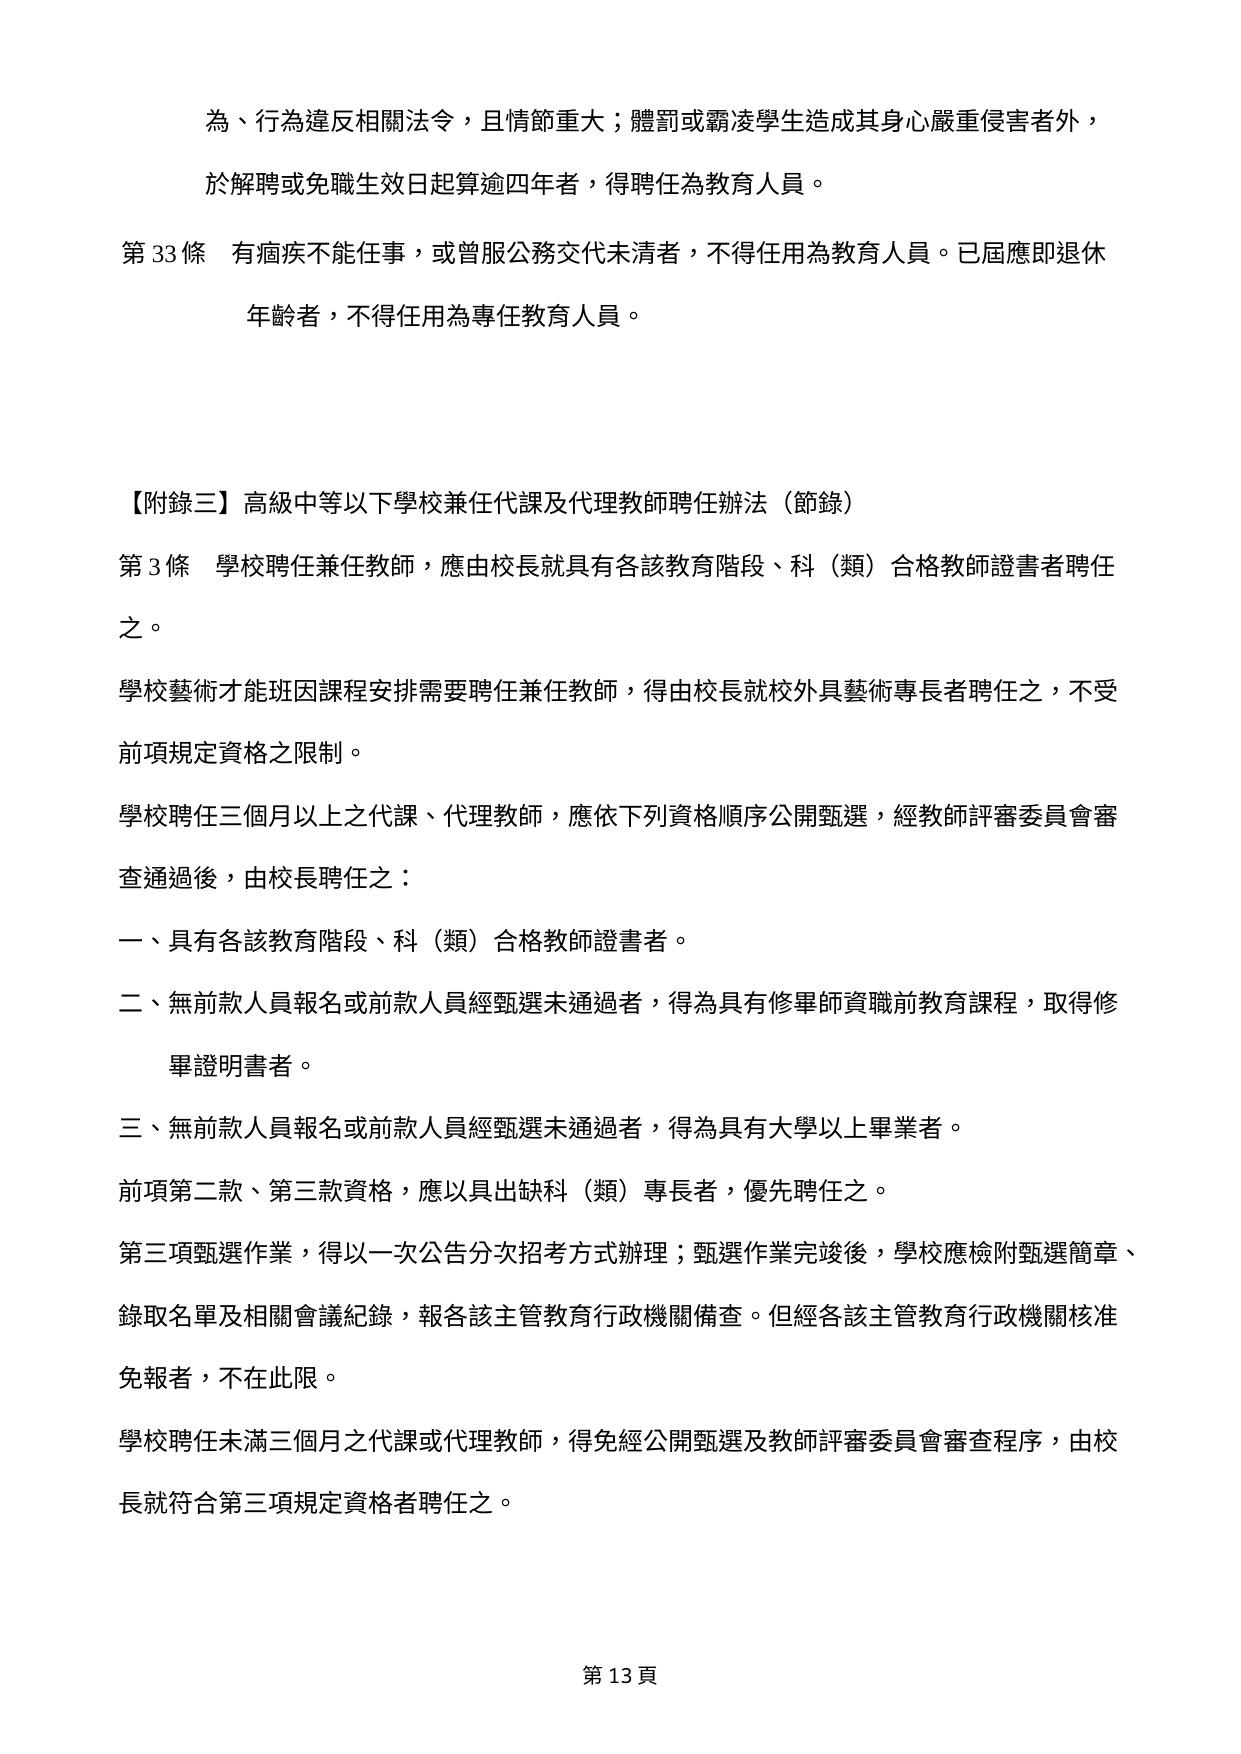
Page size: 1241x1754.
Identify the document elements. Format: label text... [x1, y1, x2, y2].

text 學校聘任三個月以上之代課、代理教師，應依下列資格順序公開甄選，經教師評審委員會審查通過後，由校長聘任之： [118, 772, 1122, 897]
text 第三項甄選作業，得以一次公告分次招考方式辦理；甄選作業完竣後，學校應檢附甄選簡章、錄取名單及相關會議紀錄，報各該主管教育行政機關備查。但經各該主管教育行政機關核准免報者，不在此限。 [118, 1210, 1122, 1397]
text 學校藝術才能班因課程安排需要聘任兼任教師，得由校長就校外具藝術專長者聘任之，不受前項規定資格之限制。 [118, 647, 1122, 772]
text 【附錄三】高級中等以下學校兼任代課及代理教師聘任辦法（節錄） [118, 460, 1122, 522]
text 第3條 學校聘任兼任教師，應由校長就具有各該教育階段、科（類）合格教師證書者聘任之。 [118, 522, 1122, 647]
text 三、無前款人員報名或前款人員經甄選未通過者，得為具有大學以上畢業者。 [118, 1085, 1122, 1147]
text 學校聘任未滿三個月之代課或代理教師，得免經公開甄選及教師評審委員會審查程序，由校長就符合第三項規定資格者聘任之。 [118, 1397, 1122, 1522]
text 前項第二款、第三款資格，應以具出缺科（類）專長者，優先聘任之。 [118, 1147, 1122, 1210]
text 一、具有各該教育階段、科（類）合格教師證書者。 [118, 897, 1122, 960]
text 第33條 有痼疾不能任事，或曾服公務交代未清者，不得任用為教育人員。已屆應即退休年齡者，不得任用為專任教育人員。 [122, 210, 1122, 335]
text 為、行為違反相關法令，且情節重大；體罰或霸凌學生造成其身心嚴重侵害者外，於解聘或免職生效日起算逾四年者，得聘任為教育人員。 [206, 78, 1122, 203]
text 二、無前款人員報名或前款人員經甄選未通過者，得為具有修畢師資職前教育課程，取得修畢證明書者。 [118, 960, 1122, 1085]
